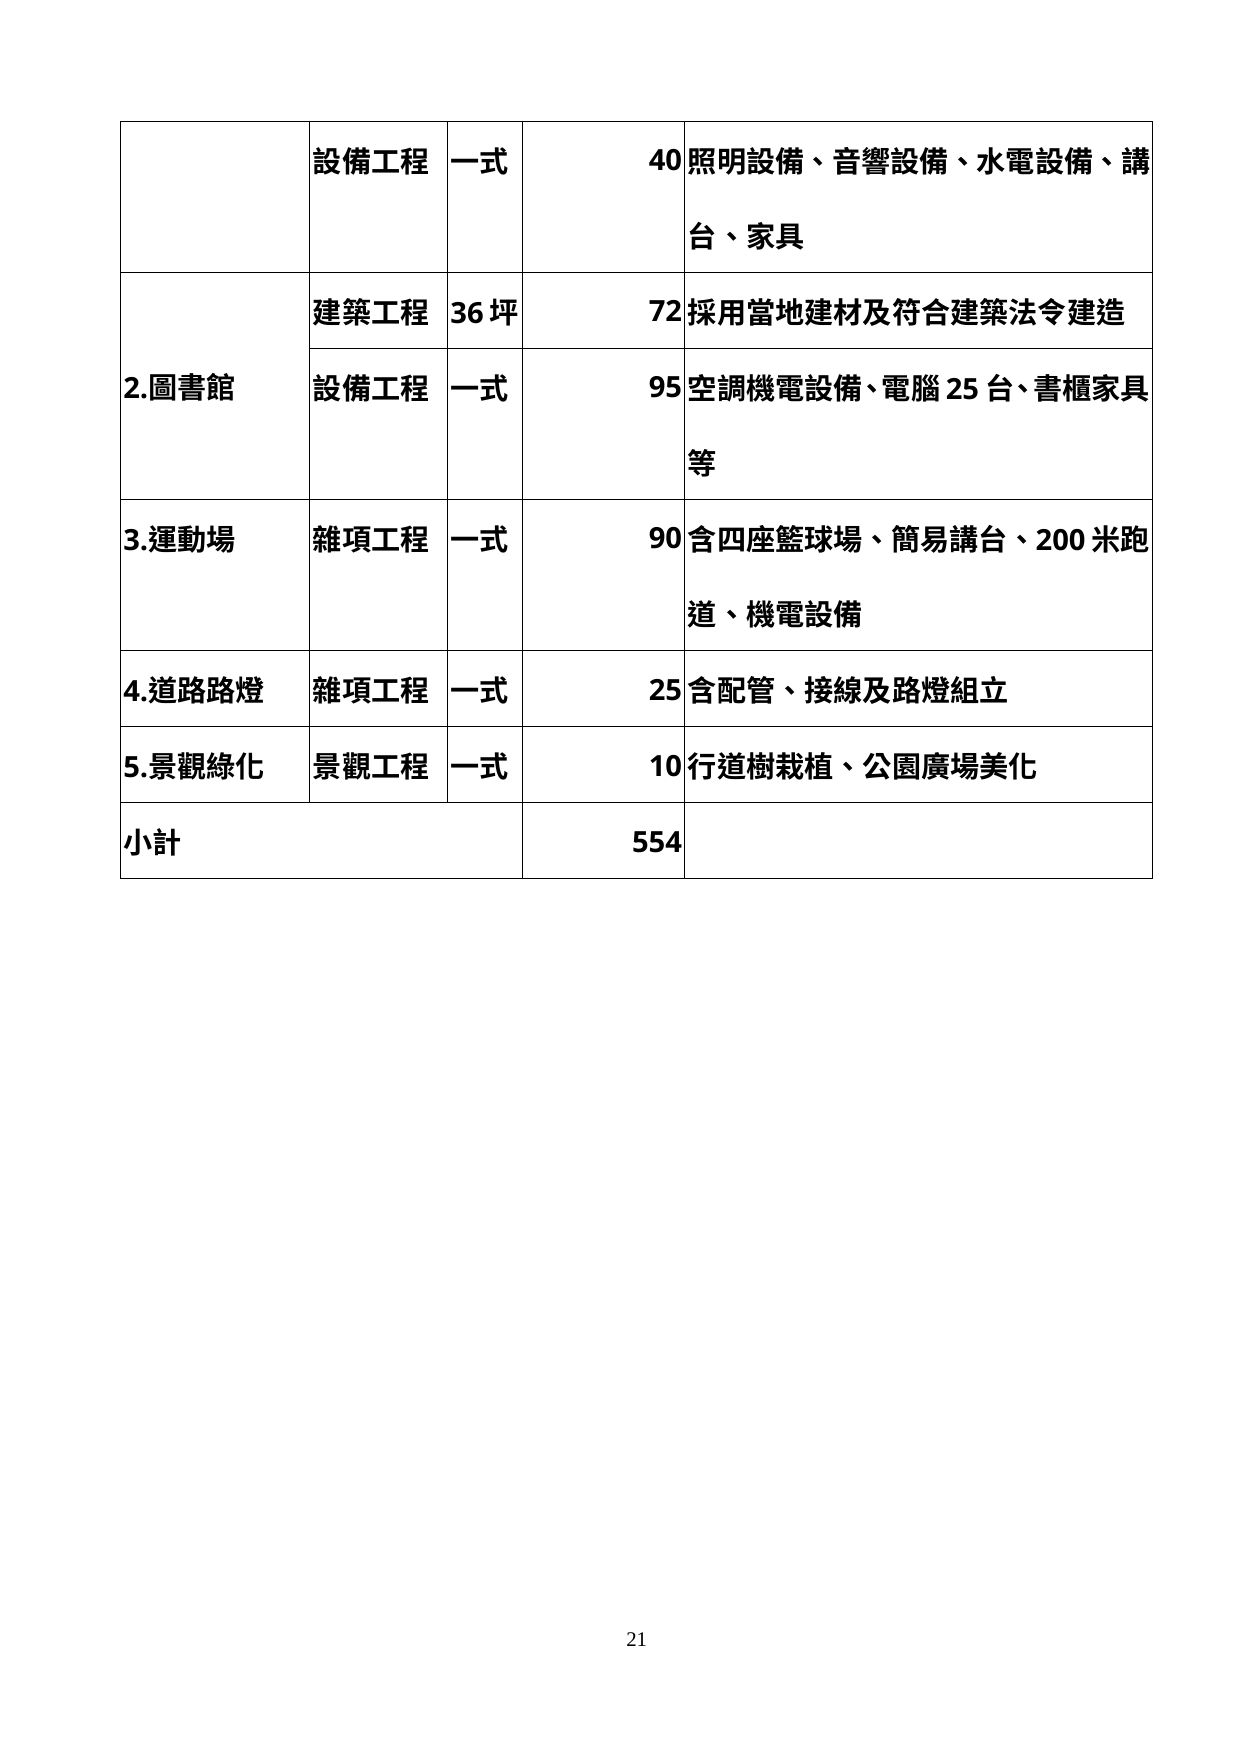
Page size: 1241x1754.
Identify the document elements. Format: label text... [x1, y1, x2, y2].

table_cell 小計 [121, 803, 522, 878]
table_cell 建築工程 [310, 273, 447, 348]
table_cell 設備工程 [310, 349, 447, 499]
table_cell 10 [523, 727, 684, 802]
table_cell 空調機電設備、電腦25台、書櫃家具等 [685, 349, 1152, 499]
table_cell 一式 [448, 727, 522, 802]
table_cell 採用當地建材及符合建築法令建造 [685, 273, 1152, 348]
table_cell 95 [523, 349, 684, 499]
table_cell 3.運動場 [121, 500, 309, 650]
table_cell 一式 [448, 651, 522, 726]
table_cell 25 [523, 651, 684, 726]
table_cell 554 [523, 803, 684, 878]
table_cell 行道樹栽植、公園廣場美化 [685, 727, 1152, 802]
table_cell 4.道路路燈 [121, 651, 309, 726]
table_cell 一式 [448, 500, 522, 650]
table_cell 設備工程 [310, 122, 447, 272]
table_cell 一式 [448, 122, 522, 272]
table_cell 72 [523, 273, 684, 348]
table_cell [685, 803, 1152, 878]
table_cell 含四座籃球場、簡易講台、200米跑道、機電設備 [685, 500, 1152, 650]
table_cell 5.景觀綠化 [121, 727, 309, 802]
table_cell 雜項工程 [310, 651, 447, 726]
table_cell [121, 122, 309, 272]
table_cell 2.圖書館 [121, 273, 309, 499]
table_cell 36坪 [448, 273, 522, 348]
table_cell 一式 [448, 349, 522, 499]
table_cell 40 [523, 122, 684, 272]
table_cell 照明設備、音響設備、水電設備、講台、家具 [685, 122, 1152, 272]
table_cell 景觀工程 [310, 727, 447, 802]
table_cell 雜項工程 [310, 500, 447, 650]
table_cell 90 [523, 500, 684, 650]
table_cell 含配管、接線及路燈組立 [685, 651, 1152, 726]
